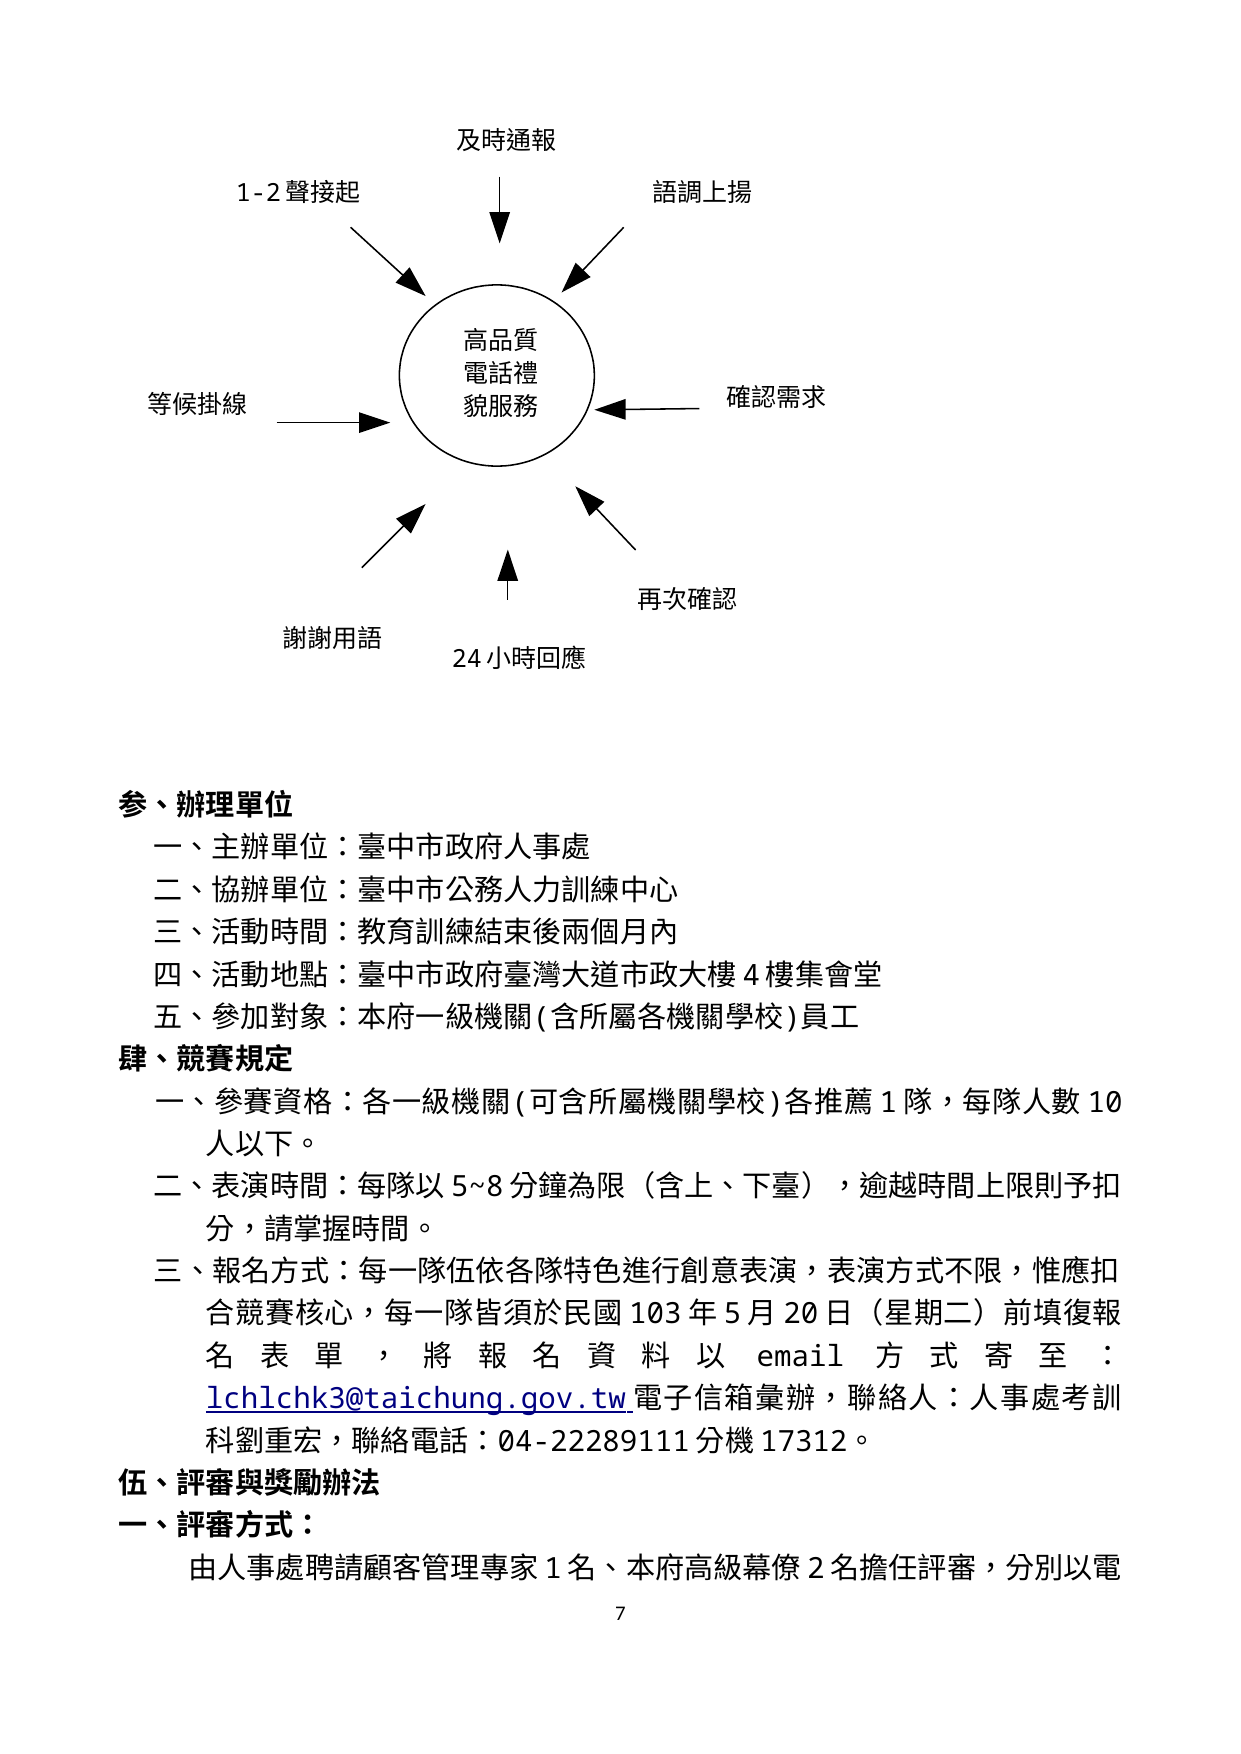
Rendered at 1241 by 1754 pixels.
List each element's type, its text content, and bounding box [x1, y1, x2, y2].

text 高品質電話禮 貌服務 [463, 322, 545, 422]
text 語調上揚 [652, 173, 753, 209]
text 五、參加對象：本府一級機關(含所屬各機關學校)員工 [118, 993, 1122, 1036]
text 再次確認 [637, 580, 753, 616]
text 等候掛線 [147, 385, 249, 421]
text 一、主辦單位：臺中市政府人事處 [118, 824, 1122, 866]
text 二、表演時間：每隊以5~8分鐘為限（含上、下臺），逾越時間上限則予扣分，請掌握時間。 [118, 1163, 1122, 1248]
text 1-2聲接起 [236, 173, 374, 209]
text 肆、競賽規定 [118, 1036, 1122, 1078]
text 三、活動時間：教育訓練結束後兩個月內 [118, 909, 1122, 951]
text 伍、評審與獎勵辦法 [118, 1459, 1122, 1502]
text 24小時回應 [452, 638, 587, 675]
text 謝謝用語 [282, 618, 390, 655]
text 及時通報 [442, 121, 569, 155]
text 由人事處聘請顧客管理專家1名、本府高級幕僚2名擔任評審，分別以電 [118, 1544, 1122, 1587]
text 参、辦理單位 [118, 782, 1122, 824]
text 一、評審方式： [118, 1502, 1122, 1544]
text 一、參賽資格：各一級機關(可含所屬機關學校)各推薦1隊，每隊人數10人以下。 [118, 1078, 1122, 1163]
text 確認需求 [726, 377, 827, 413]
text 二、協辦單位：臺中市公務人力訓練中心 [118, 866, 1122, 909]
text 三、報名方式：每一隊伍依各隊特色進行創意表演，表演方式不限，惟應扣合競賽核心，每一隊皆須於民國103年5月20日（星期二）前填復報名表單，將報名資料以email方式寄至：lchlchk3@taichung.gov.tw電子信箱彙辦，聯絡人：人事處考訓科劉重宏，聯絡電話：04-22289111分機17312。 [118, 1248, 1122, 1459]
text 四、活動地點：臺中市政府臺灣大道市政大樓4樓集會堂 [118, 951, 1122, 993]
